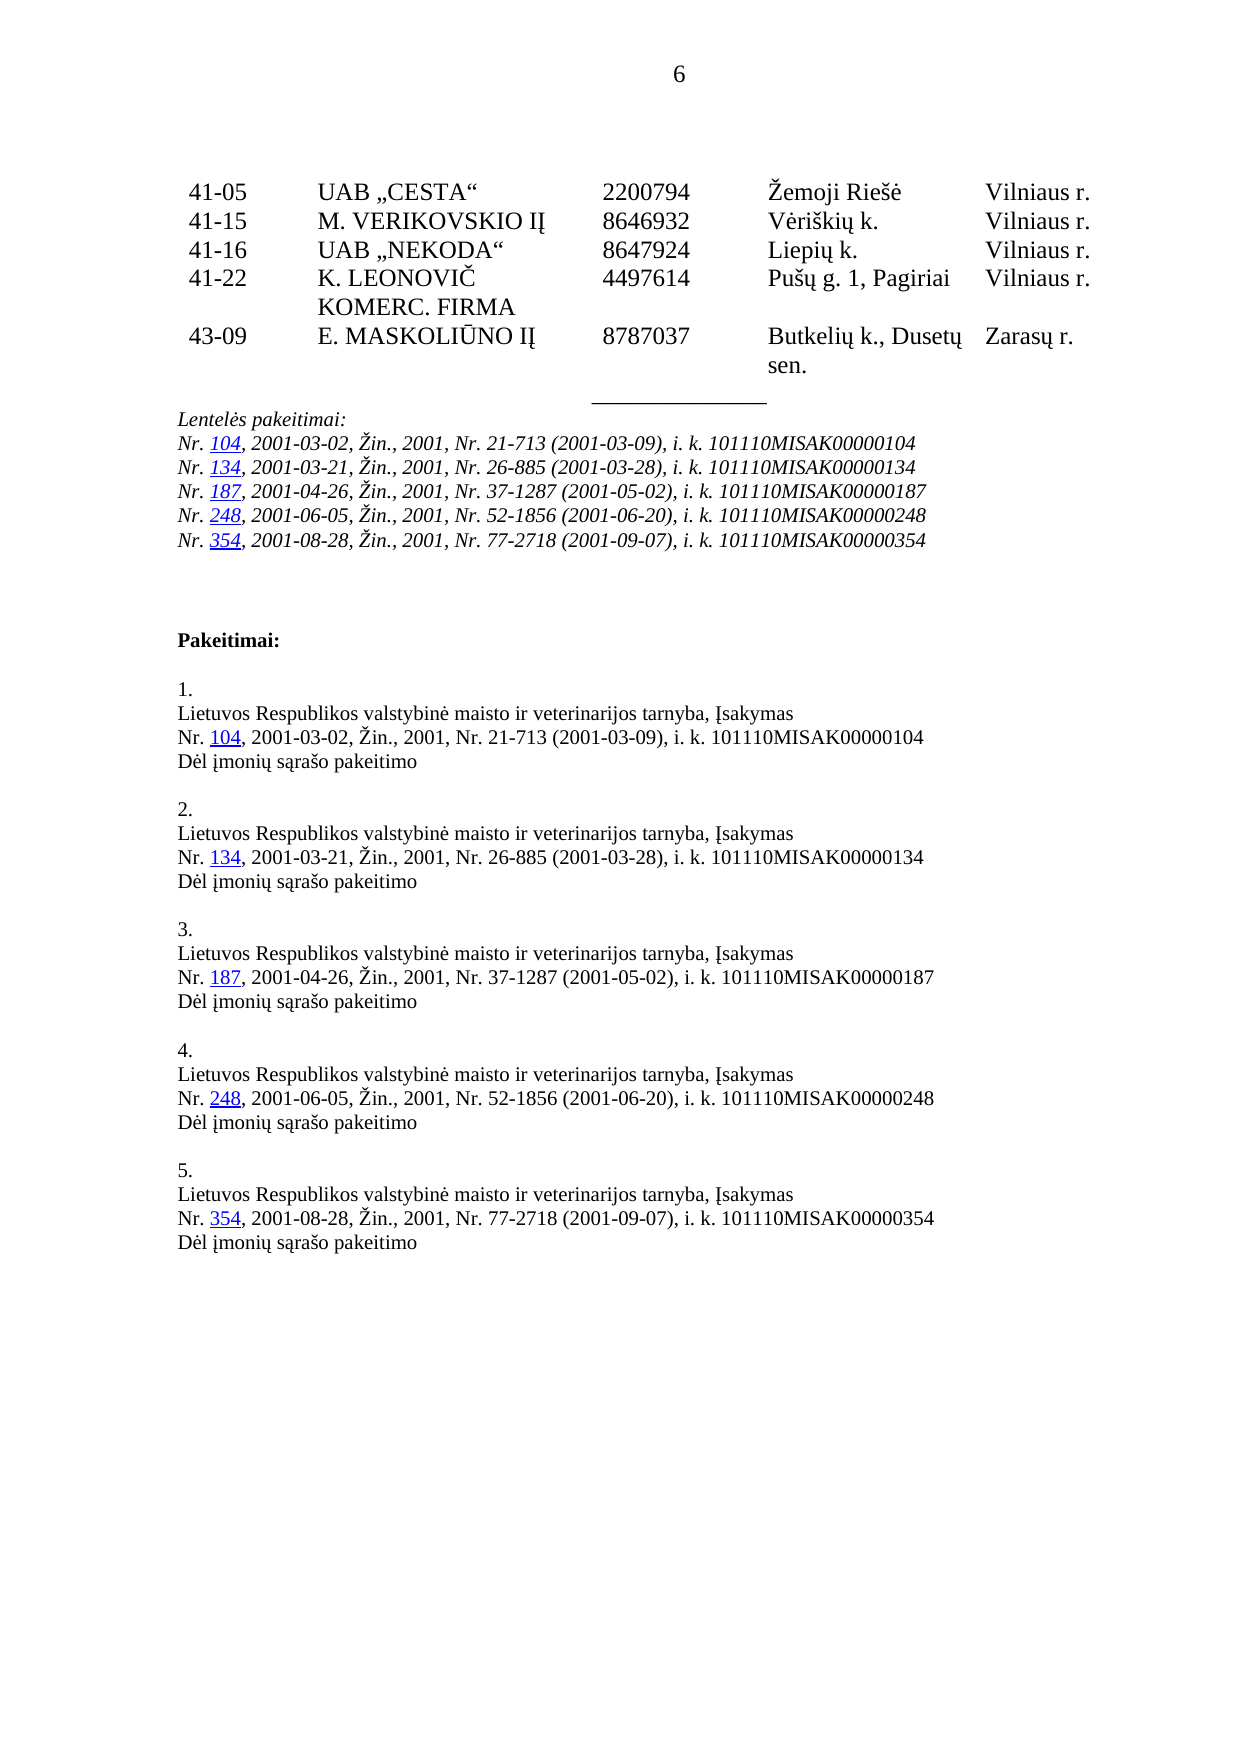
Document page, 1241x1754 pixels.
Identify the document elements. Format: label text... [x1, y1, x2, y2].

table_cell Žemoji Riešė [756, 177, 974, 206]
text Nr. 354, 2001-08-28, Žin., 2001, Nr. 77-2718 (2001-09-07), i. k. 101110MISAK00000354 [177, 1206, 1181, 1230]
table_cell Liepių k. [756, 235, 974, 263]
text 4. [177, 1037, 1181, 1062]
table_cell Vilniaus r. [974, 177, 1181, 206]
table_cell 4497614 [591, 264, 756, 321]
text 5. [177, 1158, 1181, 1182]
text Dėl įmonių sąrašo pakeitimo [177, 869, 1181, 893]
text Lentelės pakeitimai: [177, 407, 1181, 431]
text Lietuvos Respublikos valstybinė maisto ir veterinarijos tarnyba, Įsakymas [177, 1062, 1181, 1086]
table_cell Vilniaus r. [974, 235, 1181, 263]
table_cell Vėriškių k. [756, 206, 974, 235]
text Nr. 134, 2001-03-21, Žin., 2001, Nr. 26-885 (2001-03-28), i. k. 101110MISAK00000134 [177, 845, 1181, 869]
text Dėl įmonių sąrašo pakeitimo [177, 749, 1181, 773]
text Lietuvos Respublikos valstybinė maisto ir veterinarijos tarnyba, Įsakymas [177, 821, 1181, 845]
table_cell E. MASKOLIŪNO IĮ [306, 321, 591, 378]
table_cell 41-22 [177, 264, 306, 321]
text Nr. 104, 2001-03-02, Žin., 2001, Nr. 21-713 (2001-03-09), i. k. 101110MISAK00000104 [177, 431, 1181, 455]
text Lietuvos Respublikos valstybinė maisto ir veterinarijos tarnyba, Įsakymas [177, 941, 1181, 965]
table_cell 8646932 [591, 206, 756, 235]
table_cell Vilniaus r. [974, 264, 1181, 321]
text ______________ [177, 378, 1181, 407]
table_cell 41-16 [177, 235, 306, 263]
text Pakeitimai: [177, 628, 1181, 652]
table_cell UAB „NEKODA“ [306, 235, 591, 263]
table_cell Zarasų r. [974, 321, 1181, 378]
table_cell 2200794 [591, 177, 756, 206]
table_cell UAB „CESTA“ [306, 177, 591, 206]
text Nr. 187, 2001-04-26, Žin., 2001, Nr. 37-1287 (2001-05-02), i. k. 101110MISAK00000187 [177, 965, 1181, 989]
text Nr. 354, 2001-08-28, Žin., 2001, Nr. 77-2718 (2001-09-07), i. k. 101110MISAK00000354 [177, 527, 1181, 552]
text 3. [177, 917, 1181, 941]
table_cell Pušų g. 1, Pagiriai [756, 264, 974, 321]
text Dėl įmonių sąrašo pakeitimo [177, 989, 1181, 1013]
text 1. [177, 677, 1181, 701]
text Nr. 248, 2001-06-05, Žin., 2001, Nr. 52-1856 (2001-06-20), i. k. 101110MISAK00000248 [177, 503, 1181, 527]
text Dėl įmonių sąrašo pakeitimo [177, 1230, 1181, 1254]
table_cell K. LEONOVIČ KOMERC. FIRMA [306, 264, 591, 321]
table_cell Butkelių k., Dusetų sen. [756, 321, 974, 378]
text Dėl įmonių sąrašo pakeitimo [177, 1110, 1181, 1134]
table_cell Vilniaus r. [974, 206, 1181, 235]
table_cell 43-09 [177, 321, 306, 378]
table_cell 41-05 [177, 177, 306, 206]
table_cell M. VERIKOVSKIO IĮ [306, 206, 591, 235]
text Nr. 187, 2001-04-26, Žin., 2001, Nr. 37-1287 (2001-05-02), i. k. 101110MISAK00000187 [177, 479, 1181, 503]
text Nr. 134, 2001-03-21, Žin., 2001, Nr. 26-885 (2001-03-28), i. k. 101110MISAK00000134 [177, 455, 1181, 479]
text Lietuvos Respublikos valstybinė maisto ir veterinarijos tarnyba, Įsakymas [177, 1182, 1181, 1206]
table_cell 8787037 [591, 321, 756, 378]
table_cell 41-15 [177, 206, 306, 235]
text Nr. 104, 2001-03-02, Žin., 2001, Nr. 21-713 (2001-03-09), i. k. 101110MISAK00000104 [177, 725, 1181, 749]
text 2. [177, 797, 1181, 821]
text Nr. 248, 2001-06-05, Žin., 2001, Nr. 52-1856 (2001-06-20), i. k. 101110MISAK00000248 [177, 1086, 1181, 1110]
text Lietuvos Respublikos valstybinė maisto ir veterinarijos tarnyba, Įsakymas [177, 701, 1181, 725]
table_cell 8647924 [591, 235, 756, 263]
